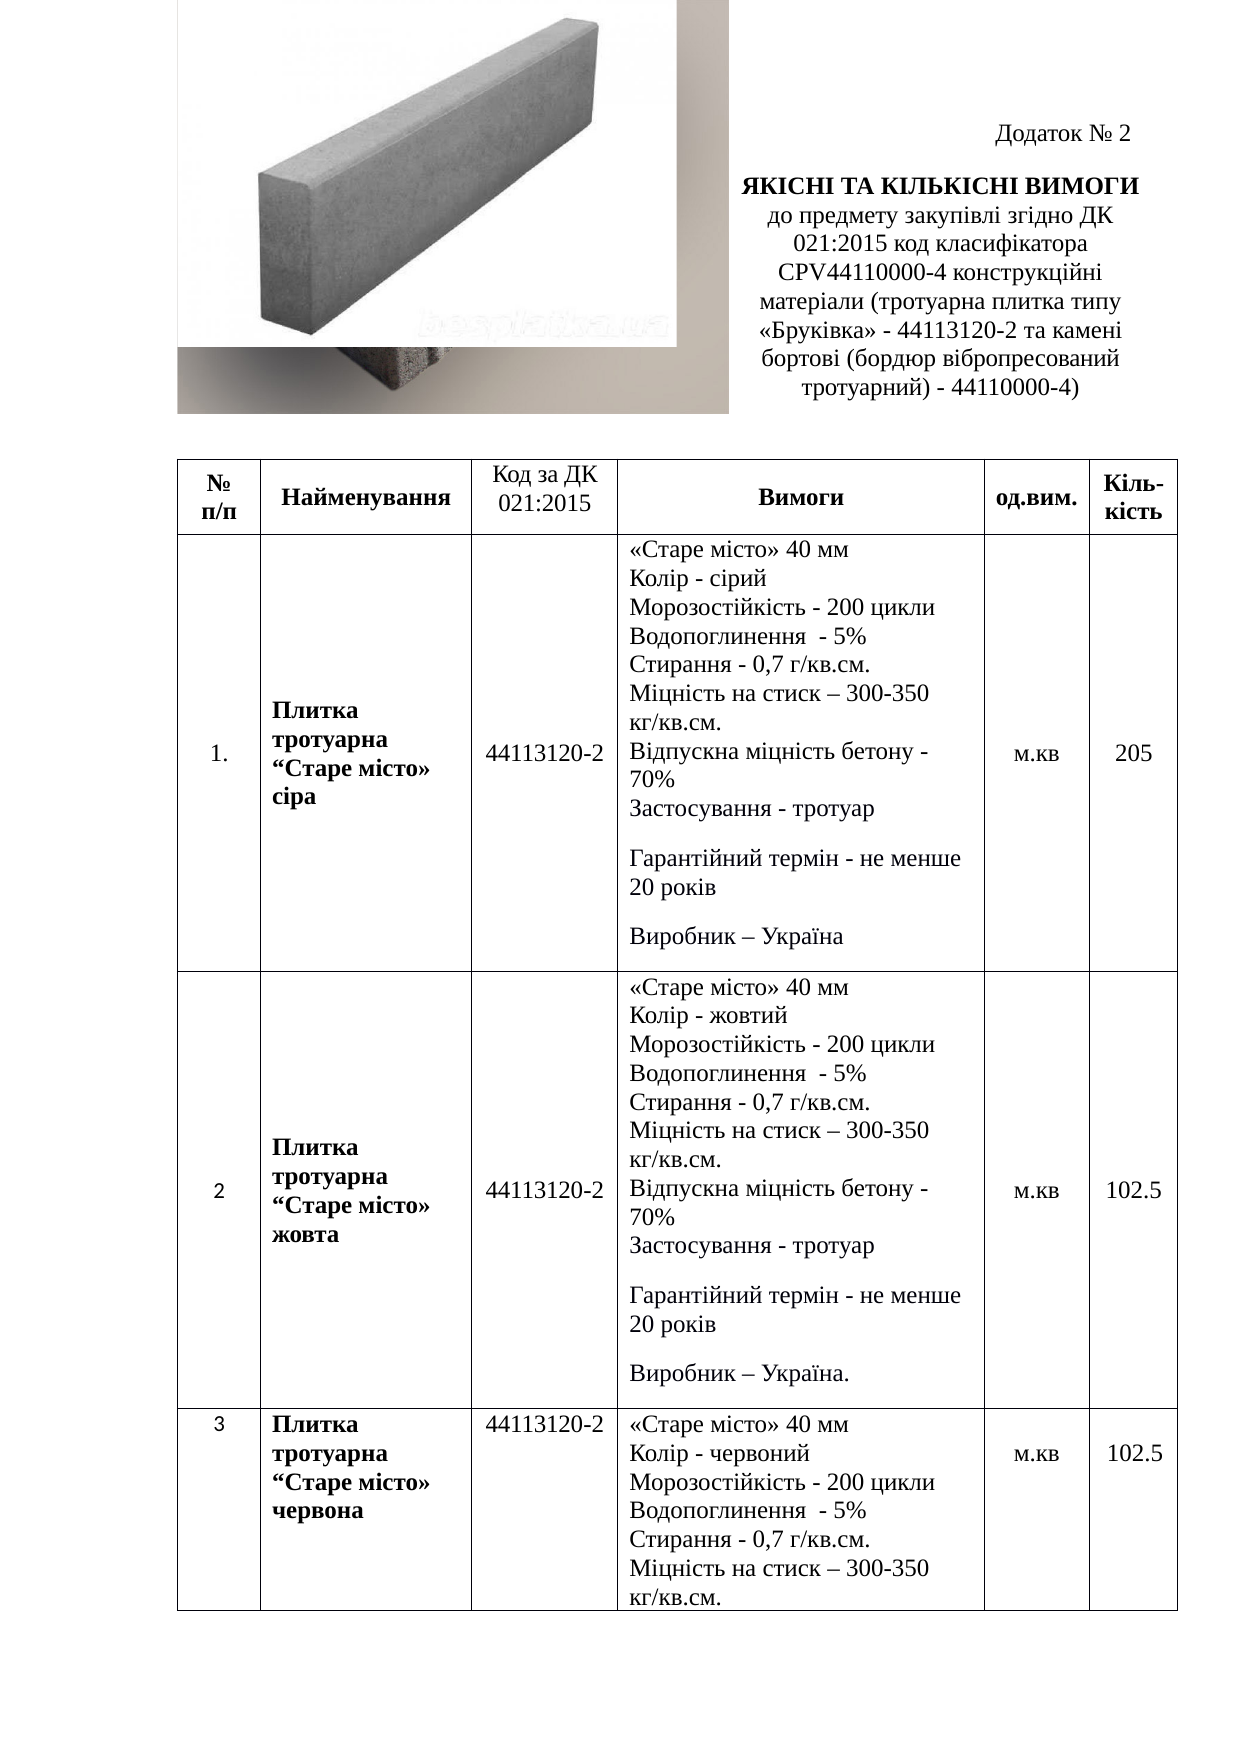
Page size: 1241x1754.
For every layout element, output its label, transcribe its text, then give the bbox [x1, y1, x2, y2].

table_cell «Старе місто» 40 мм Колір - жовтий Морозостійкість - 200 цикли Водопоглинення - 5% Стирання - 0,7 г/кв.см. Міцність на стиск – 300-350 кг/кв.см. Відпускна міцність бетону - 70% Застосування - тротуар Гарантійний термін - не менше 20 років Виробник – Україна. [618, 972, 984, 1408]
table_cell Плитка тротуарна “Старе місто» жовта [261, 972, 471, 1408]
table_cell 44113120-2 [472, 535, 617, 971]
table_cell 44113120-2 [472, 1409, 617, 1610]
table_header № п/п [178, 460, 260, 533]
table_cell м.кв [985, 1409, 1089, 1610]
table_cell 205 [1090, 535, 1177, 971]
table_header Кіль- кість [1090, 460, 1177, 533]
table_header од.вим. [985, 460, 1089, 533]
table_header Найменування [261, 460, 471, 533]
table_cell 1. [178, 535, 260, 971]
table_header Вимоги [618, 460, 984, 533]
table_cell Плитка тротуарна “Старе місто» сіра [261, 535, 471, 971]
table_cell 44113120-2 [472, 972, 617, 1408]
table_cell «Старе місто» 40 мм Колір - червоний Морозостійкість - 200 цикли Водопоглинення - 5% Стирання - 0,7 г/кв.см. Міцність на стиск – 300-350 кг/кв.см. [618, 1409, 984, 1610]
table_cell м.кв [985, 535, 1089, 971]
text Додаток № 2 [729, 118, 1131, 147]
table_cell м.кв [985, 972, 1089, 1408]
table_cell «Старе місто» 40 мм Колір - сірий Морозостійкість - 200 цикли Водопоглинення - 5% Стирання - 0,7 г/кв.см. Міцність на стиск – 300-350 кг/кв.см. Відпускна міцність бетону - 70% Застосування - тротуар Гарантійний термін - не менше 20 років Виробник – Україна [618, 535, 984, 971]
table_cell 3 [178, 1409, 260, 1610]
table_cell 102.5 [1090, 972, 1177, 1408]
table_cell 102.5 [1090, 1409, 1177, 1610]
table_cell 2 [178, 972, 260, 1408]
table_header Код за ДК 021:2015 [472, 460, 617, 533]
subtitle ЯКІСНІ та кількісні ВИМОГИ [729, 171, 1152, 200]
table_cell Плитка тротуарна “Старе місто» червона [261, 1409, 471, 1610]
subtitle до предмету закупівлі згідно ДК 021:2015 код класифікатора CPV44110000-4 конструкційні матеріали (тротуарна плитка типу «Бруківка» - 44113120-2 та камені бортові (бордюр вібропресований тротуарний) - 44110000-4) [729, 200, 1152, 401]
